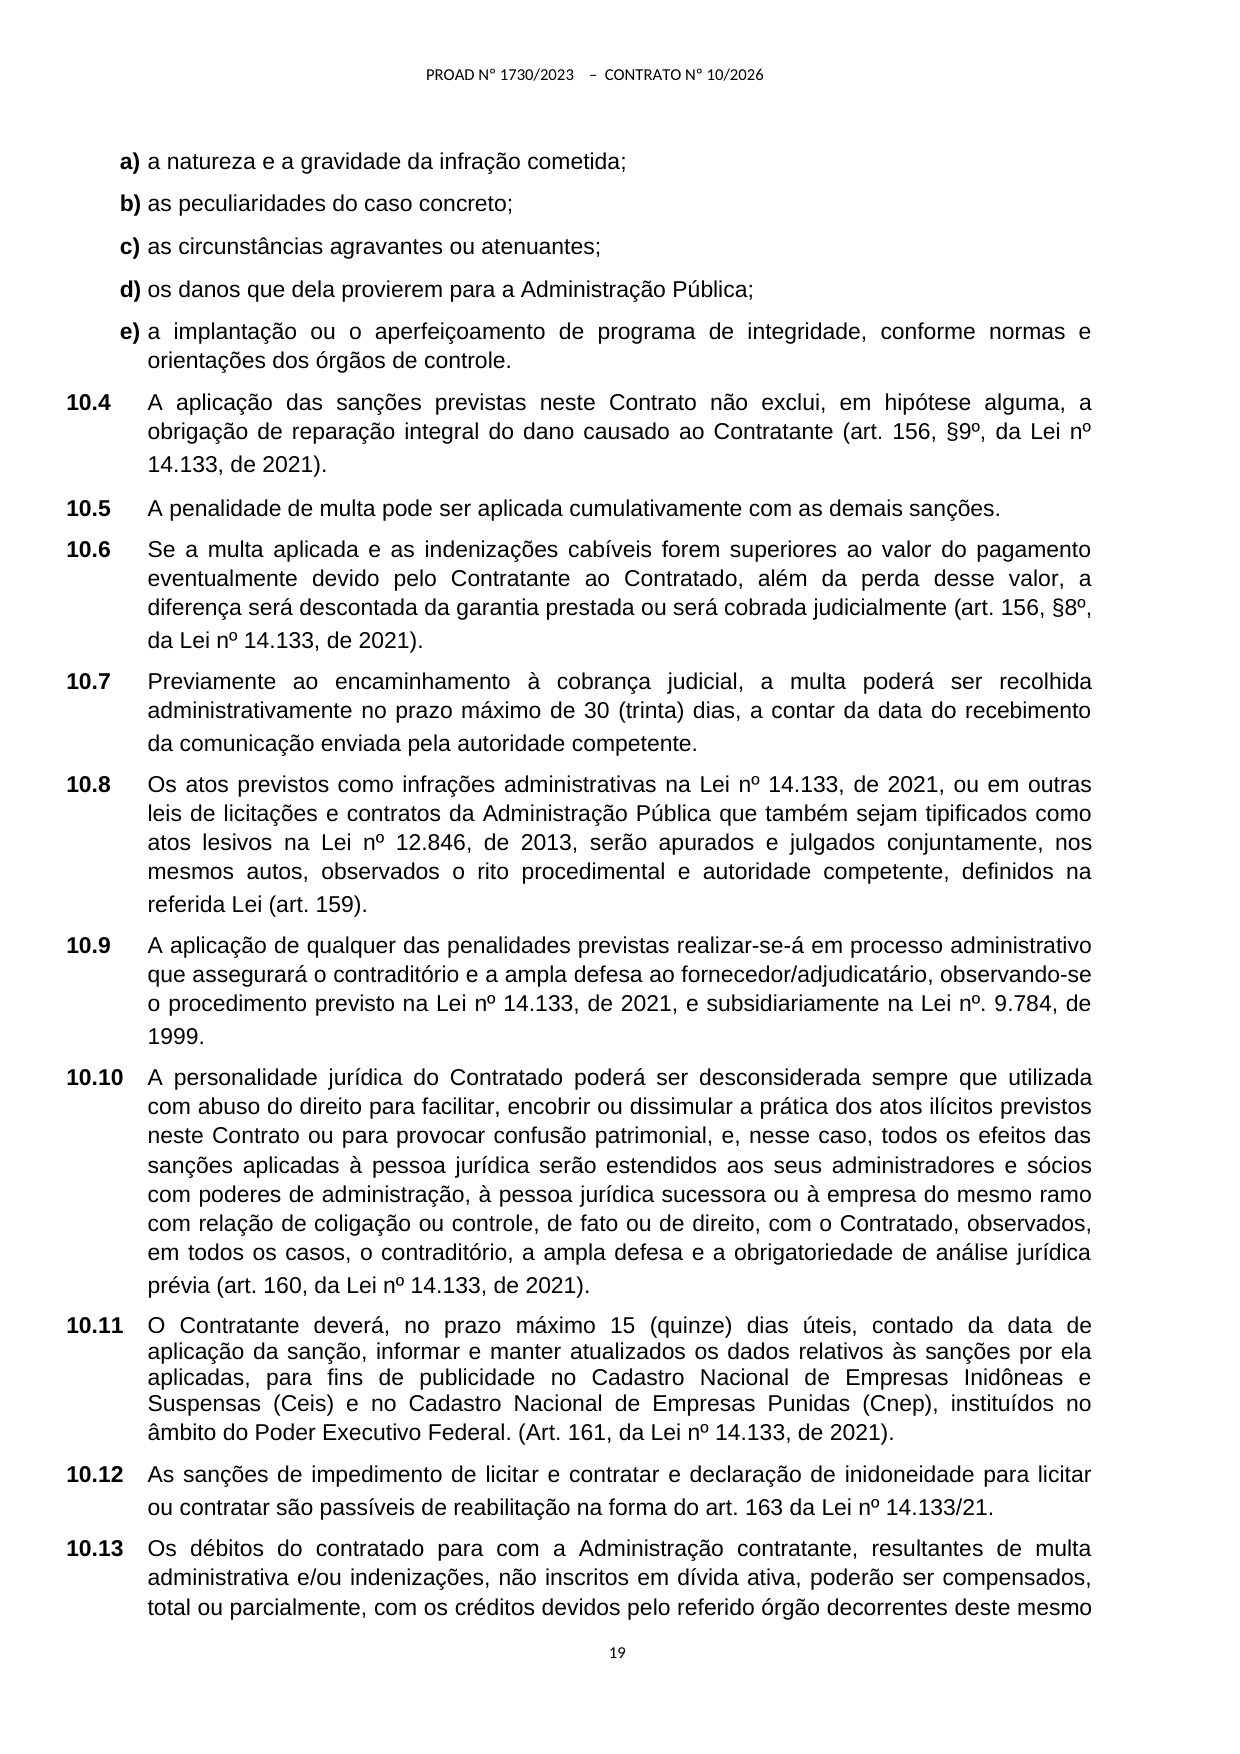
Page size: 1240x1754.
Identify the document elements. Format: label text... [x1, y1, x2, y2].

list Os débitos do contratado para com a Administração contratante, resultantes de multa administrativa e/ou indenizações, não inscritos em dívida ativa, poderão ser compensados, total ou parcialmente, com os créditos devidos pelo referido órgão decorrentes deste mesmo [66, 1535, 1093, 1620]
list a implantação ou o aperfeiçoamento de programa de integridade, conforme normas e orientações dos órgãos de controle. [119, 318, 1093, 374]
list A aplicação de qualquer das penalidades previstas realizar-se-á em processo administrativo que assegurará o contraditório e a ampla defesa ao fornecedor/adjudicatário, observando-se o procedimento previsto na Lei nº 14.133, de 2021, e subsidiariamente na Lei nº. 9.784, de 1999. [66, 932, 1093, 1051]
list as peculiaridades do caso concreto; [119, 190, 1093, 216]
list a natureza e a gravidade da infração cometida; [119, 148, 1093, 174]
list os danos que dela provierem para a Administração Pública; [119, 276, 1093, 302]
list A aplicação das sanções previstas neste Contrato não exclui, em hipótese alguma, a obrigação de reparação integral do dano causado ao Contratante (art. 156, §9º, da Lei nº 14.133, de 2021). [66, 389, 1093, 478]
list Os atos previstos como infrações administrativas na Lei nº 14.133, de 2021, ou em outras leis de licitações e contratos da Administração Pública que também sejam tipificados como atos lesivos na Lei nº 12.846, de 2013, serão apurados e julgados conjuntamente, nos mesmos autos, observados o rito procedimental e autoridade competente, definidos na referida Lei (art. 159). [66, 771, 1093, 918]
list Previamente ao encaminhamento à cobrança judicial, a multa poderá ser recolhida administrativamente no prazo máximo de 30 (trinta) dias, a contar da data do recebimento da comunicação enviada pela autoridade competente. [66, 668, 1093, 757]
list Se a multa aplicada e as indenizações cabíveis forem superiores ao valor do pagamento eventualmente devido pelo Contratante ao Contratado, além da perda desse valor, a diferença será descontada da garantia prestada ou será cobrada judicialmente (art. 156, §8º, da Lei nº 14.133, de 2021). [66, 536, 1093, 654]
list O Contratante deverá, no prazo máximo 15 (quinze) dias úteis, contado da data de aplicação da sanção, informar e manter atualizados os dados relativos às sanções por ela aplicadas, para fins de publicidade no Cadastro Nacional de Empresas Inidôneas e Suspensas (Ceis) e no Cadastro Nacional de Empresas Punidas (Cnep), instituídos no âmbito do Poder Executivo Federal. (Art. 161, da Lei nº 14.133, de 2021). [66, 1313, 1093, 1446]
list As sanções de impedimento de licitar e contratar e declaração de inidoneidade para licitar ou contratar são passíveis de reabilitação na forma do art. 163 da Lei nº 14.133/21. [66, 1461, 1093, 1522]
list A personalidade jurídica do Contratado poderá ser desconsiderada sempre que utilizada com abuso do direito para facilitar, encobrir ou dissimular a prática dos atos ilícitos previstos neste Contrato ou para provocar confusão patrimonial, e, nesse caso, todos os efeitos das sanções aplicadas à pessoa jurídica serão estendidos aos seus administradores e sócios com poderes de administração, à pessoa jurídica sucessora ou à empresa do mesmo ramo com relação de coligação ou controle, de fato ou de direito, com o Contratado, observados, em todos os casos, o contraditório, a ampla defesa e a obrigatoriedade de análise jurídica prévia (art. 160, da Lei nº 14.133, de 2021). [66, 1064, 1093, 1299]
list A penalidade de multa pode ser aplicada cumulativamente com as demais sanções. [66, 492, 1093, 522]
list as circunstâncias agravantes ou atenuantes; [119, 233, 1093, 259]
